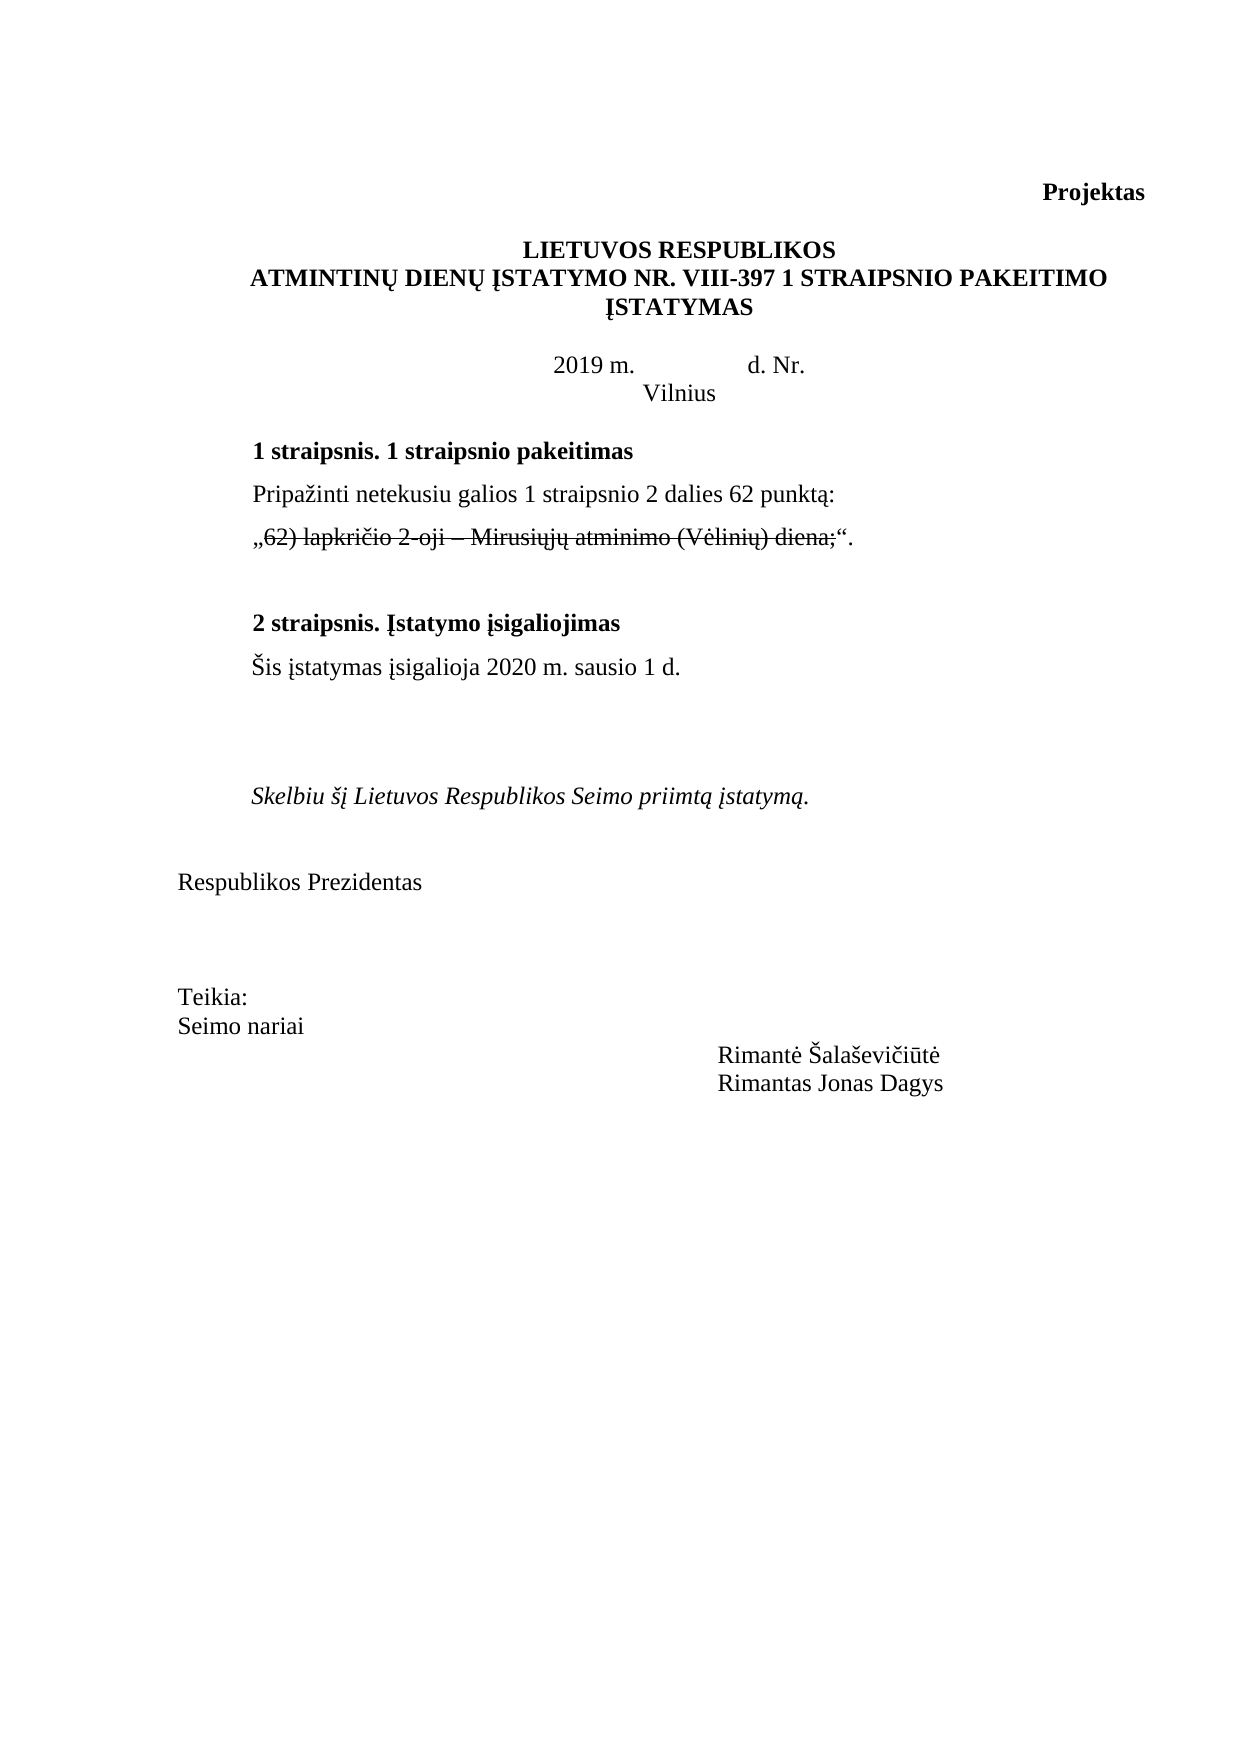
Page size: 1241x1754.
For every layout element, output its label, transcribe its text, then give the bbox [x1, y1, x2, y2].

text 2 straipsnis. Įstatymo įsigaliojimas [177, 608, 1181, 637]
text ATMINTINŲ DIENŲ ĮSTATYMO NR. VIII-397 1 STRAIPSNIO PAKEITIMO [177, 263, 1181, 292]
text LIETUVOS RESPUBLIKOS [177, 235, 1181, 263]
text „62) lapkričio 2-oji – Mirusiųjų atminimo (Vėlinių) diena;“. [177, 522, 1181, 551]
text Šis įstatymas įsigalioja 2020 m. sausio 1 d. [177, 652, 1181, 680]
text Seimo nariai [177, 1011, 1181, 1040]
text Rimantė Šalaševičiūtė [582, 1040, 1181, 1068]
text ĮSTATYMAS [177, 292, 1181, 321]
text Teikia: [177, 982, 1181, 1011]
text Projektas [886, 177, 1152, 206]
text Skelbiu šį Lietuvos Respublikos Seimo priimtą įstatymą. [177, 781, 1181, 810]
text Pripažinti netekusiu galios 1 straipsnio 2 dalies 62 punktą: [177, 479, 1181, 508]
text Vilnius [177, 378, 1181, 407]
text Rimantas Jonas Dagys [717, 1068, 1181, 1097]
text 2019 m. d. Nr. [177, 350, 1181, 378]
text 1 straipsnis. 1 straipsnio pakeitimas [236, 436, 1181, 465]
text Respublikos Prezidentas [177, 867, 1181, 896]
